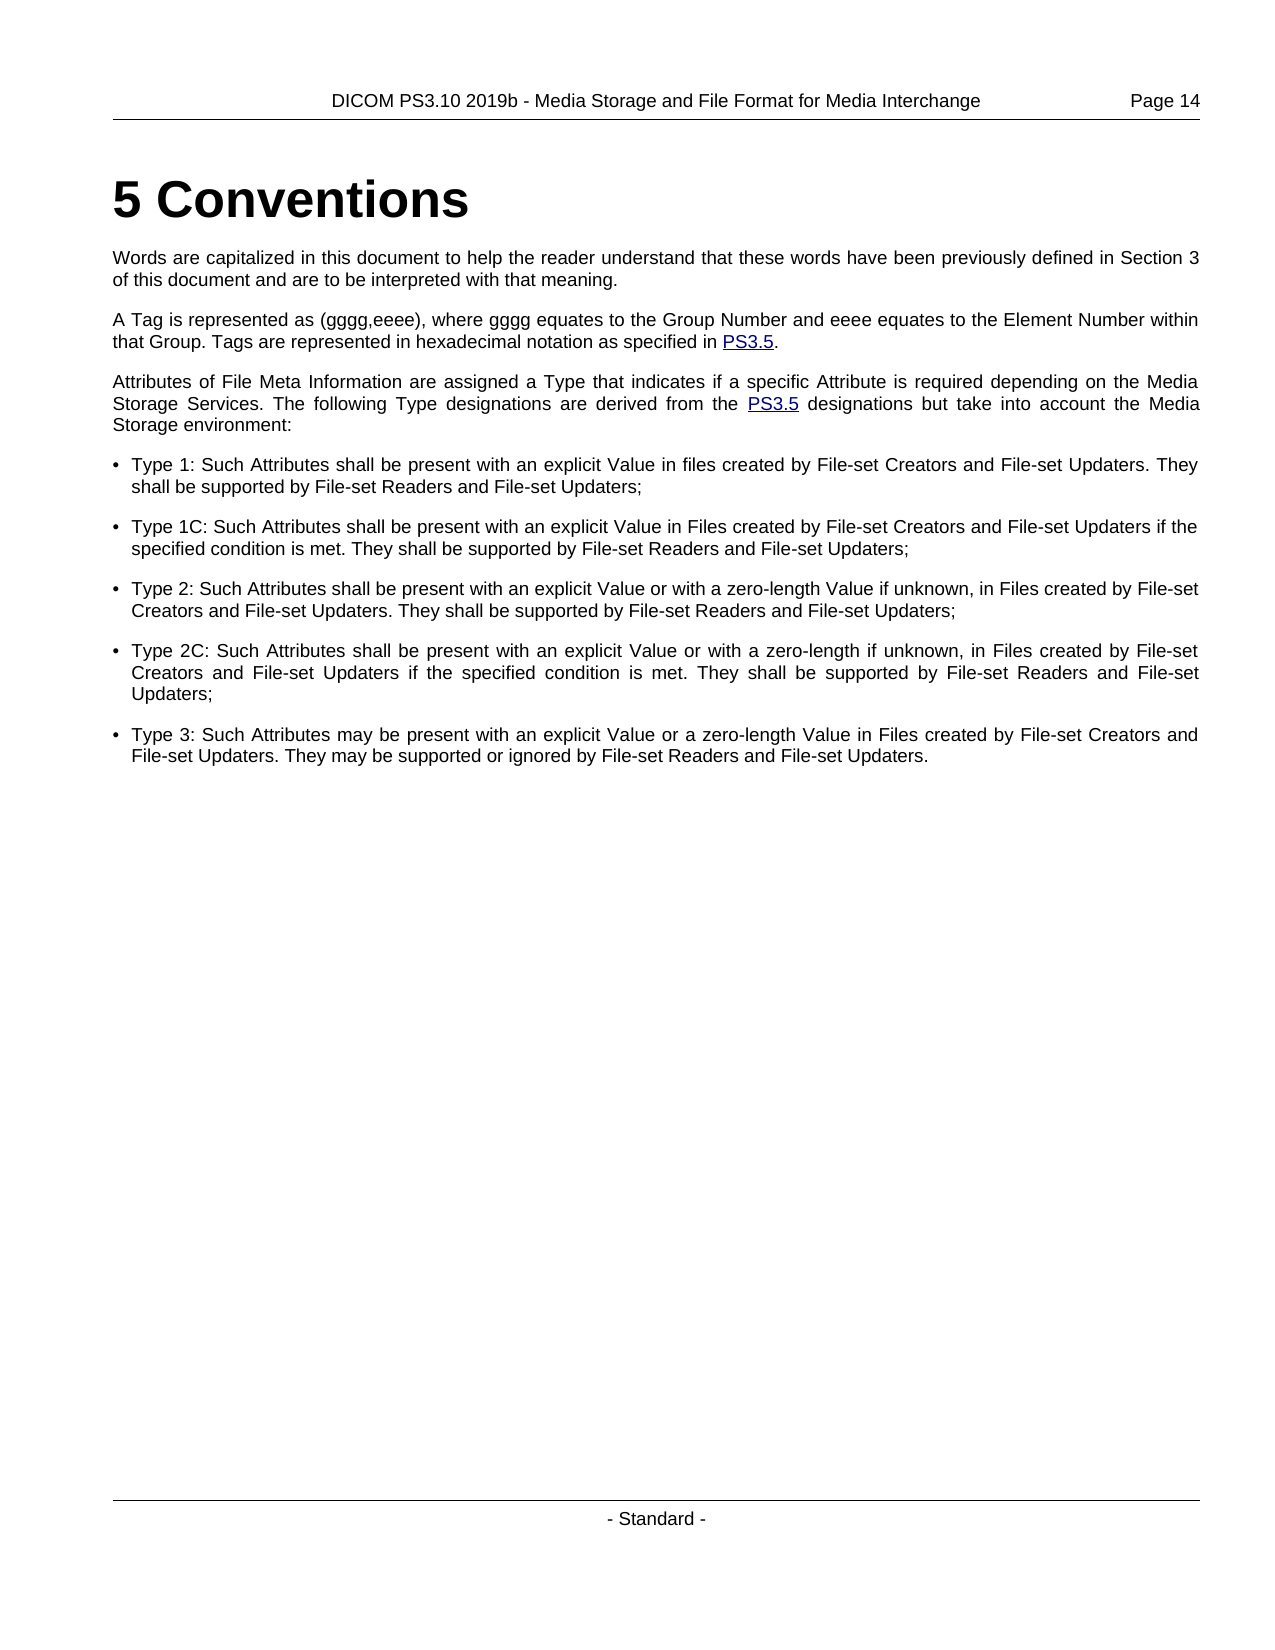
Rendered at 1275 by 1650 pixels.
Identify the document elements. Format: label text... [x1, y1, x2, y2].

text • Type 2: Such Attributes shall be present with an explicit Value or with a zero-length Value if unknown, in Files created by File-set Creators and File-set Updaters. They shall be supported by File-set Readers and File-set Updaters; [112, 578, 1200, 621]
text • Type 3: Such Attributes may be present with an explicit Value or a zero-length Value in Files created by File-set Creators and File-set Updaters. They may be supported or ignored by File-set Readers and File-set Updaters. [112, 723, 1200, 766]
text Words are capitalized in this document to help the reader understand that these words have been previously defined in Section 3 of this document and are to be interpreted with that meaning. [112, 247, 1200, 290]
text • Type 2C: Such Attributes shall be present with an explicit Value or with a zero-length if unknown, in Files created by File-set Creators and File-set Updaters if the specified condition is met. They shall be supported by File-set Readers and File-set Updaters; [112, 640, 1200, 704]
text 5 Conventions [112, 169, 1200, 228]
text A Tag is represented as (gggg,eeee), where gggg equates to the Group Number and eeee equates to the Element Number within that Group. Tags are represented in hexadecimal notation as specified in PS3.5. [112, 309, 1200, 352]
text • Type 1: Such Attributes shall be present with an explicit Value in files created by File-set Creators and File-set Updaters. They shall be supported by File-set Readers and File-set Updaters; [112, 454, 1200, 497]
text Attributes of File Meta Information are assigned a Type that indicates if a specific Attribute is required depending on the Media Storage Services. The following Type designations are derived from the PS3.5 designations but take into account the Media Storage environment: [112, 371, 1200, 436]
text • Type 1C: Such Attributes shall be present with an explicit Value in Files created by File-set Creators and File-set Updaters if the specified condition is met. They shall be supported by File-set Readers and File-set Updaters; [112, 516, 1200, 559]
